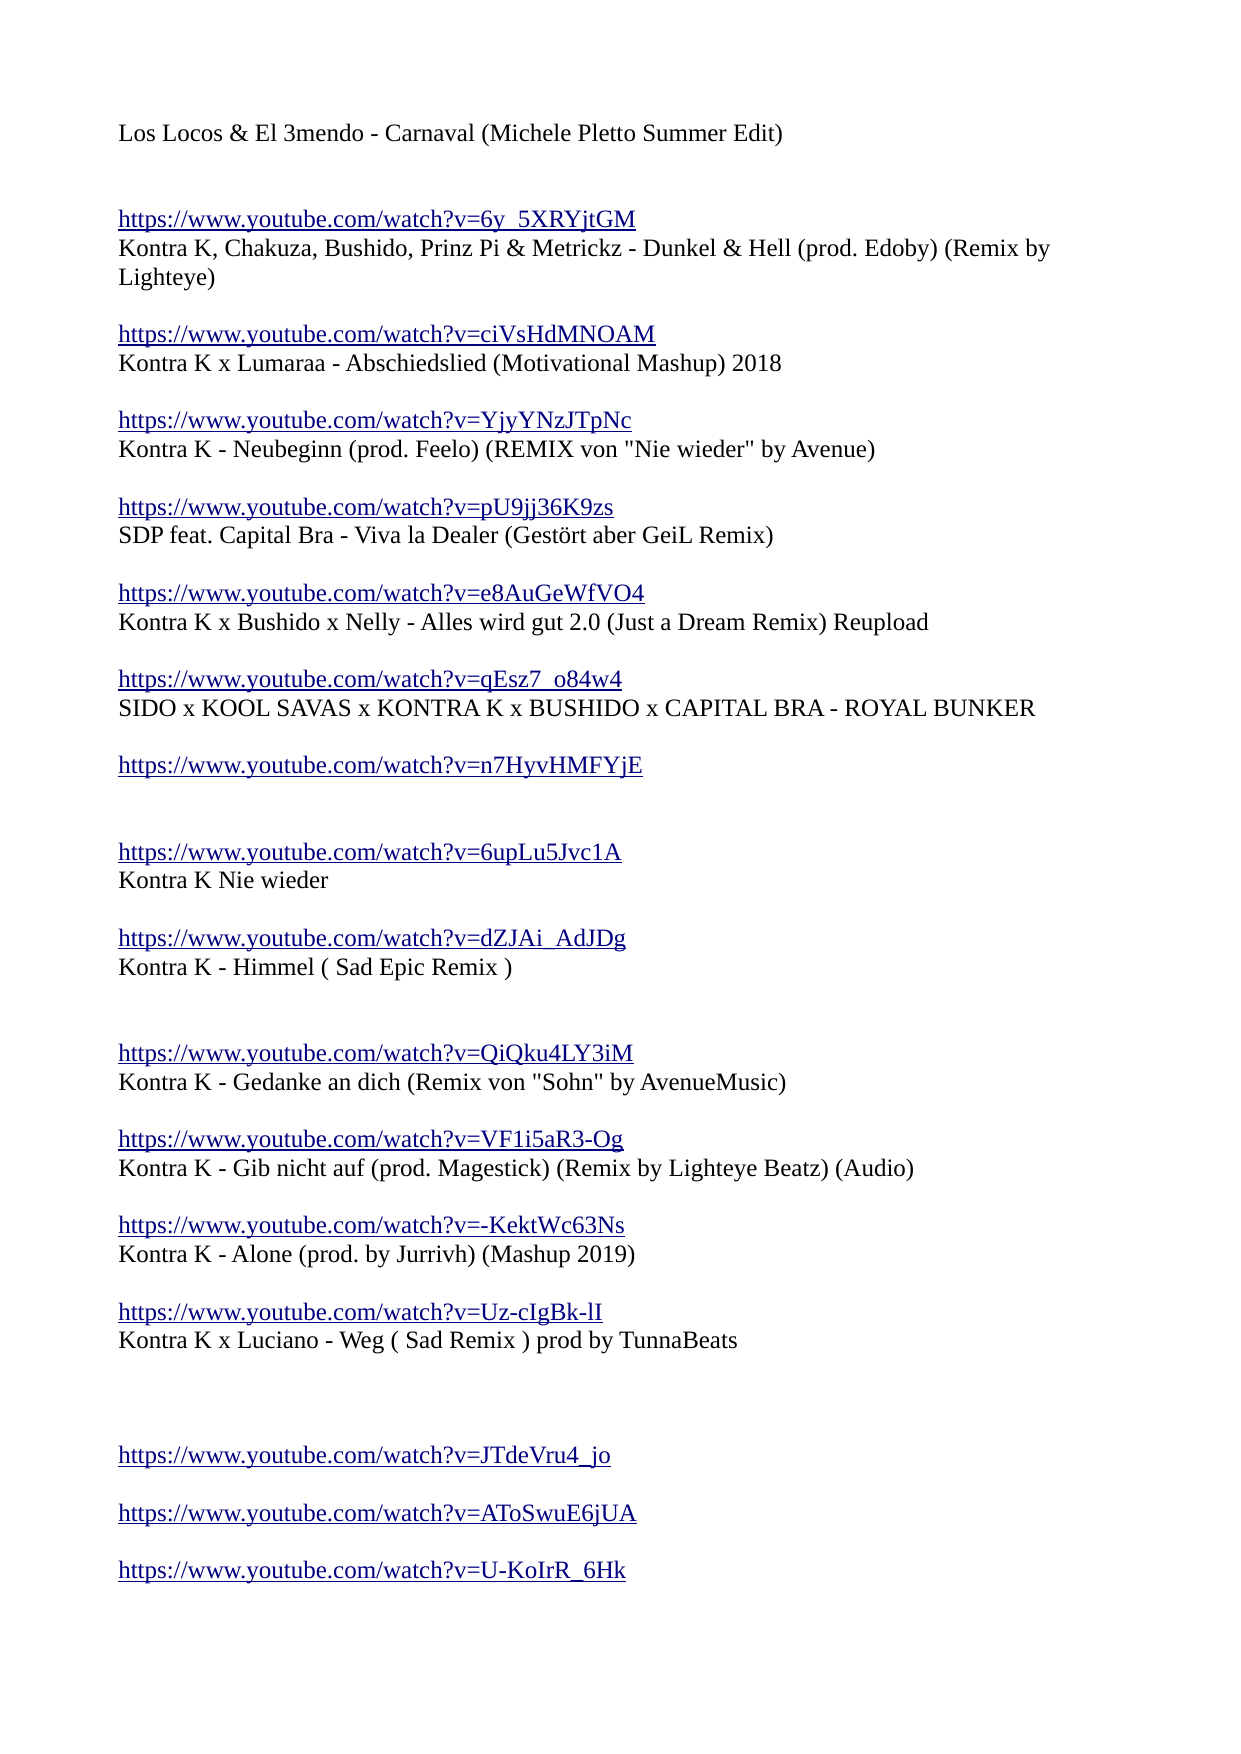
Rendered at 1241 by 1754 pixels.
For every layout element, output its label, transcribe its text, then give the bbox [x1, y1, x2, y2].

text Kontra K, Chakuza, Bushido, Prinz Pi & Metrickz - Dunkel & Hell (prod. Edoby) (Remix by Lighteye) [118, 233, 1122, 291]
text https://www.youtube.com/watch?v=AToSwuE6jUA [118, 1498, 1122, 1527]
text Kontra K x Lumaraa - Abschiedslied (Motivational Mashup) 2018 [118, 348, 1122, 377]
text https://www.youtube.com/watch?v=e8AuGeWfVO4 [118, 578, 1122, 607]
text https://www.youtube.com/watch?v=pU9jj36K9zs [118, 492, 1122, 521]
text Kontra K Nie wieder [118, 866, 1122, 894]
text https://www.youtube.com/watch?v=ciVsHdMNOAM [118, 319, 1122, 348]
text https://www.youtube.com/watch?v=6upLu5Jvc1A [118, 837, 1122, 866]
text https://www.youtube.com/watch?v=6y_5XRYjtGM [118, 204, 1122, 233]
text Kontra K - Himmel ( Sad Epic Remix ) [118, 952, 1122, 981]
text https://www.youtube.com/watch?v=QiQku4LY3iM [118, 1038, 1122, 1067]
text https://www.youtube.com/watch?v=n7HyvHMFYjE [118, 751, 1122, 779]
text https://www.youtube.com/watch?v=-KektWc63Ns [118, 1211, 1122, 1239]
text https://www.youtube.com/watch?v=U-KoIrR_6Hk [118, 1556, 1122, 1584]
text https://www.youtube.com/watch?v=dZJAi_AdJDg [118, 923, 1122, 952]
text Kontra K x Bushido x Nelly - Alles wird gut 2.0 (Just a Dream Remix) Reupload [118, 607, 1122, 636]
text https://www.youtube.com/watch?v=Uz-cIgBk-lI [118, 1297, 1122, 1326]
text Kontra K - Neubeginn (prod. Feelo) (REMIX von "Nie wieder" by Avenue) [118, 434, 1122, 463]
text https://www.youtube.com/watch?v=YjyYNzJTpNc [118, 406, 1122, 434]
text Kontra K x Luciano - Weg ( Sad Remix ) prod by TunnaBeats [118, 1326, 1122, 1354]
text Kontra K - Gedanke an dich (Remix von "Sohn" by AvenueMusic) [118, 1067, 1122, 1096]
text https://www.youtube.com/watch?v=JTdeVru4_jo [118, 1441, 1122, 1469]
text Los Locos & El 3mendo - Carnaval (Michele Pletto Summer Edit) [118, 118, 1122, 147]
text https://www.youtube.com/watch?v=qEsz7_o84w4 [118, 664, 1122, 693]
text Kontra K - Gib nicht auf (prod. Magestick) (Remix by Lighteye Beatz) (Audio) [118, 1153, 1122, 1182]
text SDP feat. Capital Bra - Viva la Dealer (Gestört aber GeiL Remix) [118, 521, 1122, 549]
text https://www.youtube.com/watch?v=VF1i5aR3-Og [118, 1124, 1122, 1153]
text Kontra K - Alone (prod. by Jurrivh) (Mashup 2019) [118, 1239, 1122, 1268]
text SIDO x KOOL SAVAS x KONTRA K x BUSHIDO x CAPITAL BRA - ROYAL BUNKER [118, 693, 1122, 722]
